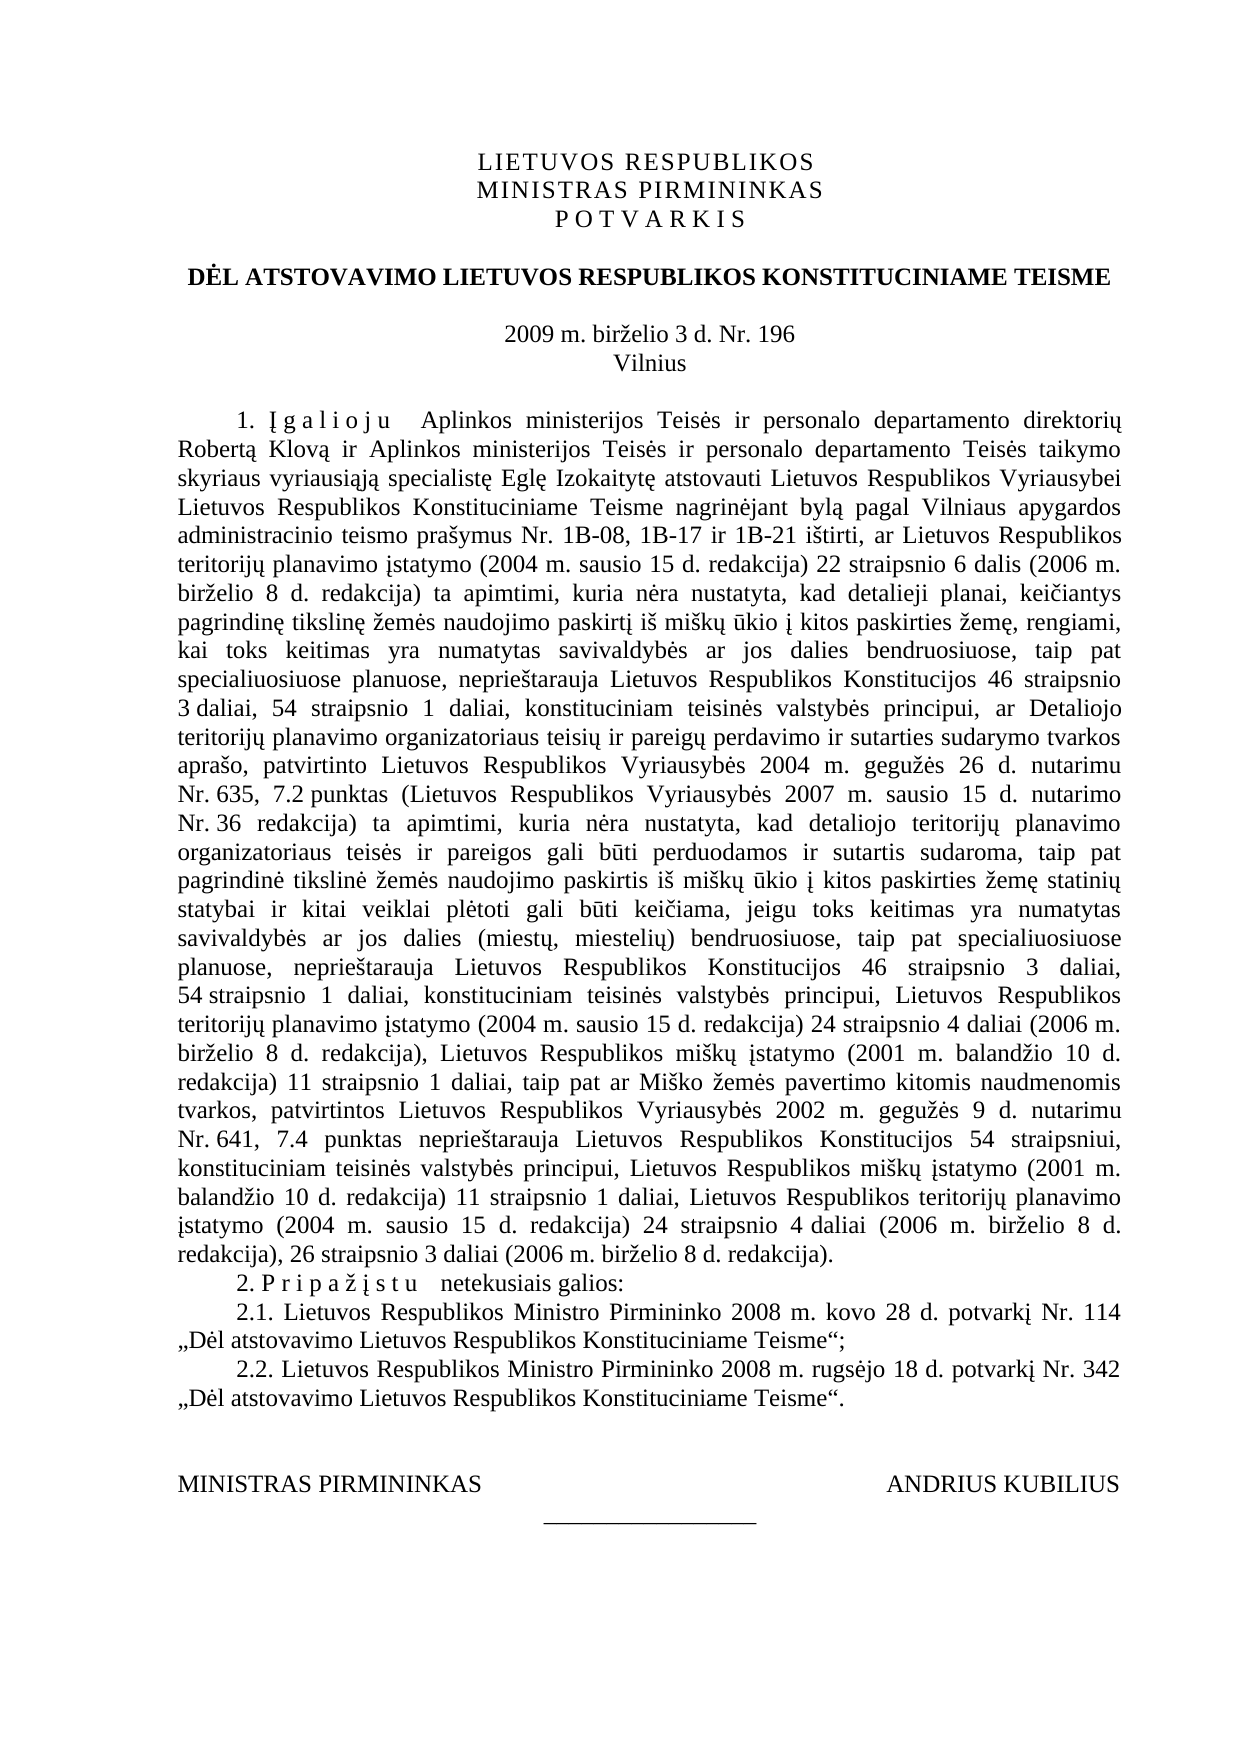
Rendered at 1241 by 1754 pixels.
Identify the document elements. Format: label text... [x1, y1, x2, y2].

text Vilnius [177, 348, 1122, 377]
text _________________ [177, 1498, 1122, 1527]
text MINISTRAS PIRMININKAS ANDRIUS KUBILIUS [177, 1469, 1122, 1498]
text 2.2. Lietuvos Respublikos Ministro Pirmininko 2008 m. rugsėjo 18 d. potvarkį Nr. 342 „Dėl atstovavimo Lietuvos Respublikos Konstituciniame Teisme“. [177, 1354, 1122, 1412]
text 2. Pripažįstu netekusiais galios: [177, 1268, 1122, 1297]
text MINISTRAS PIRMININKAS [177, 176, 1122, 204]
text LIETUVOS RESPUBLIKOS [177, 147, 1122, 176]
text 1. Įgalioju Aplinkos ministerijos Teisės ir personalo departamento direktorių Robertą Klovą ir Aplinkos ministerijos Teisės ir personalo departamento Teisės taikymo skyriaus vyriausiąją specialistę Eglę Izokaitytę atstovauti Lietuvos Respublikos Vyriausybei Lietuvos Respublikos Konstituciniame Teisme nagrinėjant bylą pagal Vilniaus apygardos administracinio teismo prašymus Nr. 1B-08, 1B-17 ir 1B-21 ištirti, ar Lietuvos Respublikos teritorijų planavimo įstatymo (2004 m. sausio 15 d. redakcija) 22 straipsnio 6 dalis (2006 m. birželio 8 d. redakcija) ta apimtimi, kuria nėra nustatyta, kad detalieji planai, keičiantys pagrindinę tikslinę žemės naudojimo paskirtį iš miškų ūkio į kitos paskirties žemę, rengiami, kai toks keitimas yra numatytas savivaldybės ar jos dalies bendruosiuose, taip pat specialiuosiuose planuose, neprieštarauja Lietuvos Respublikos Konstitucijos 46 straipsnio 3 daliai, 54 straipsnio 1 daliai, konstituciniam teisinės valstybės principui, ar Detaliojo teritorijų planavimo organizatoriaus teisių ir pareigų perdavimo ir sutarties sudarymo tvarkos aprašo, patvirtinto Lietuvos Respublikos Vyriausybės 2004 m. gegužės 26 d. nutarimu Nr. 635, 7.2 punktas (Lietuvos Respublikos Vyriausybės 2007 m. sausio 15 d. nutarimo Nr. 36 redakcija) ta apimtimi, kuria nėra nustatyta, kad detaliojo teritorijų planavimo organizatoriaus teisės ir pareigos gali būti perduodamos ir sutartis sudaroma, taip pat pagrindinė tikslinė žemės naudojimo paskirtis iš miškų ūkio į kitos paskirties žemę statinių statybai ir kitai veiklai plėtoti gali būti keičiama, jeigu toks keitimas yra numatytas savivaldybės ar jos dalies (miestų, miestelių) bendruosiuose, taip pat specialiuosiuose planuose, neprieštarauja Lietuvos Respublikos Konstitucijos 46 straipsnio 3 daliai, 54 straipsnio 1 daliai, konstituciniam teisinės valstybės principui, Lietuvos Respublikos teritorijų planavimo įstatymo (2004 m. sausio 15 d. redakcija) 24 straipsnio 4 daliai (2006 m. birželio 8 d. redakcija), Lietuvos Respublikos miškų įstatymo (2001 m. balandžio 10 d. redakcija) 11 straipsnio 1 daliai, taip pat ar Miško žemės pavertimo kitomis naudmenomis tvarkos, patvirtintos Lietuvos Respublikos Vyriausybės 2002 m. gegužės 9 d. nutarimu Nr. 641, 7.4 punktas neprieštarauja Lietuvos Respublikos Konstitucijos 54 straipsniui, konstituciniam teisinės valstybės principui, Lietuvos Respublikos miškų įstatymo (2001 m. balandžio 10 d. redakcija) 11 straipsnio 1 daliai, Lietuvos Respublikos teritorijų planavimo įstatymo (2004 m. sausio 15 d. redakcija) 24 straipsnio 4 daliai (2006 m. birželio 8 d. redakcija), 26 straipsnio 3 daliai (2006 m. birželio 8 d. redakcija). [177, 406, 1122, 1268]
text 2009 m. birželio 3 d. Nr. 196 [177, 319, 1122, 348]
text DĖL ATSTOVAVIMO LIETUVOS RESPUBLIKOS KONSTITUCINIAME TEISME [177, 262, 1122, 291]
text POTVARKIS [177, 204, 1122, 233]
text 2.1. Lietuvos Respublikos Ministro Pirmininko 2008 m. kovo 28 d. potvarkį Nr. 114 „Dėl atstovavimo Lietuvos Respublikos Konstituciniame Teisme“; [177, 1297, 1122, 1354]
